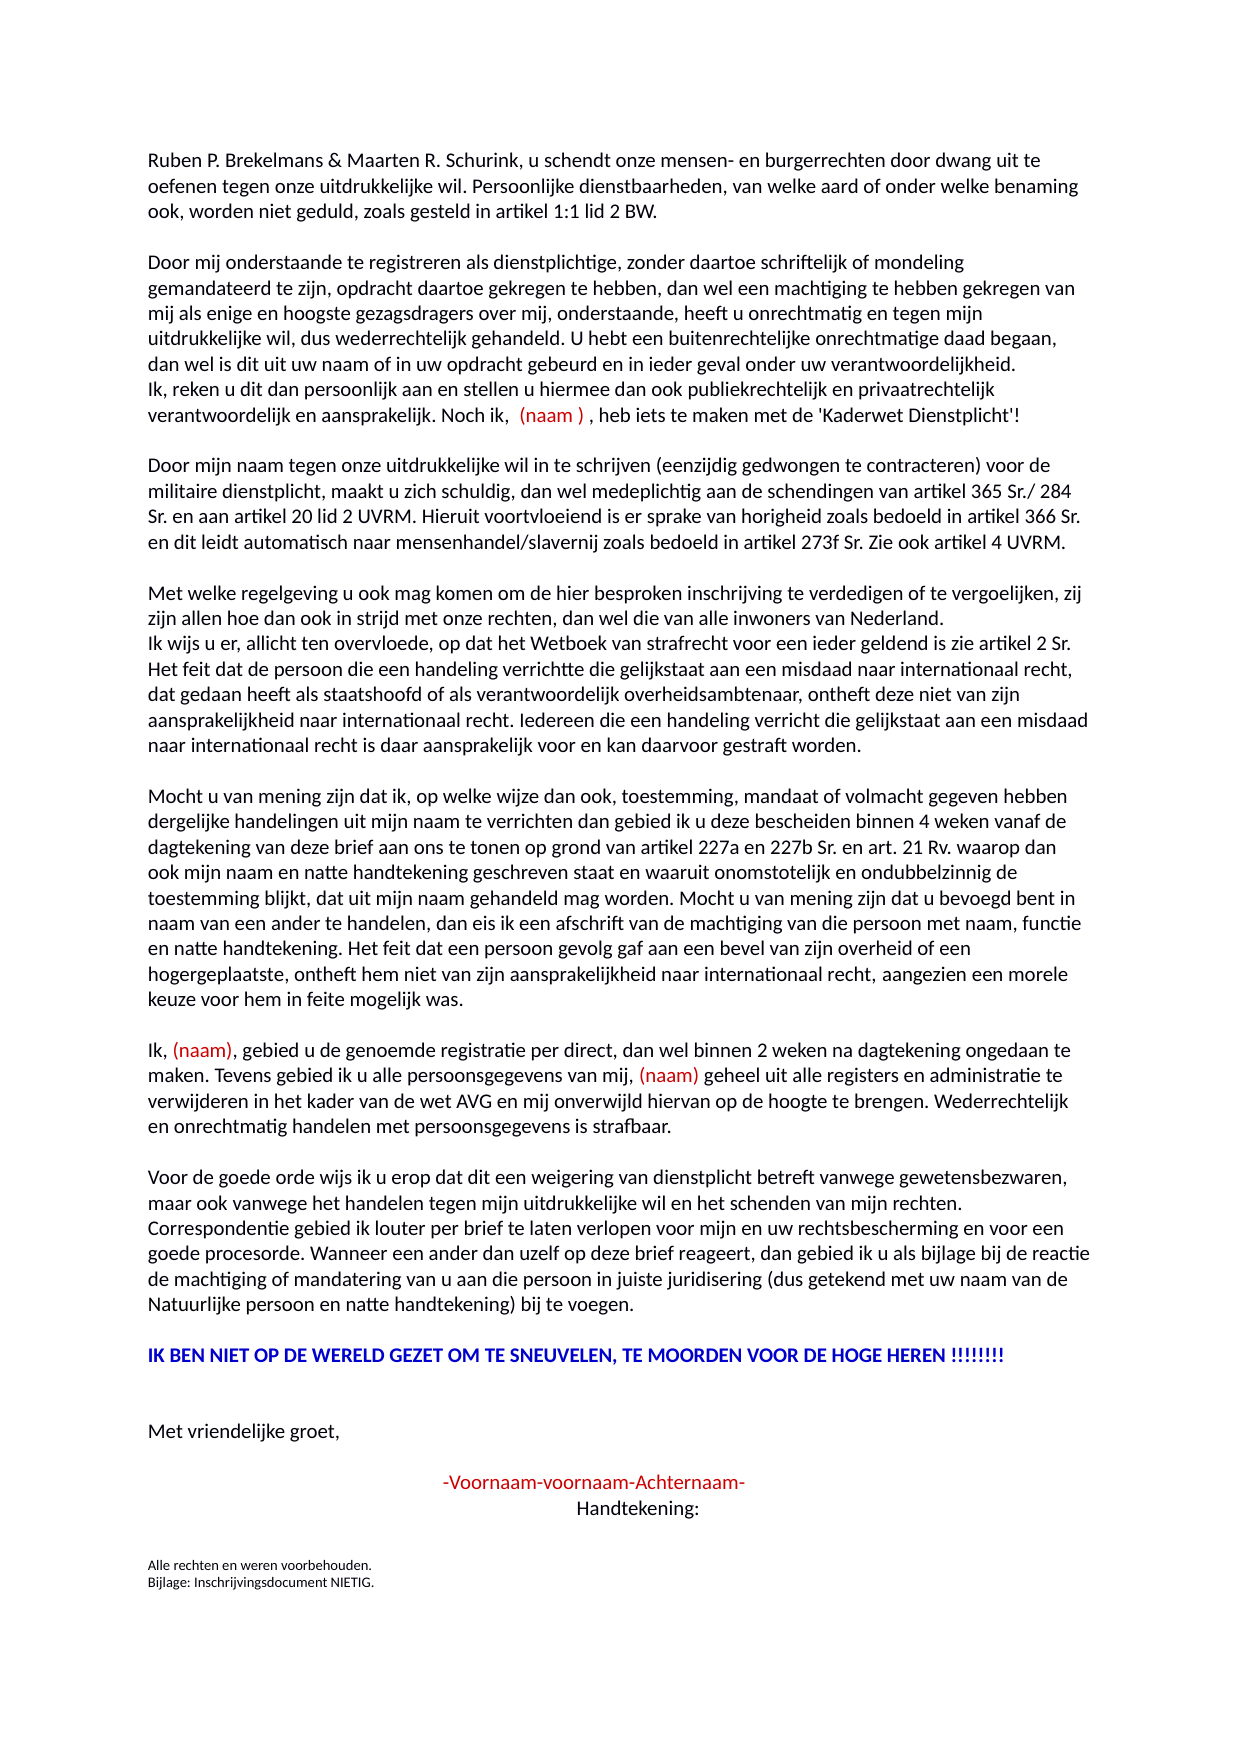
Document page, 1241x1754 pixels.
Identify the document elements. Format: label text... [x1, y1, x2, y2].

text Ik, (naam), gebied u de genoemde registratie per direct, dan wel binnen 2 weken na dagtekening ongedaan te maken. Tevens gebied ik u alle persoonsgegevens van mij, (naam) geheel uit alle registers en administratie te verwijderen in het kader van de wet AVG en mij onverwijld hiervan op de hoogte te brengen. Wederrechtelijk en onrechtmatig handelen met persoonsgegevens is strafbaar. [148, 1037, 1093, 1139]
text Bijlage: Inschrijvingsdocument NIETIG. [148, 1573, 1093, 1591]
text Door mij onderstaande te registreren als dienstplichtige, zonder daartoe schriftelijk of mondeling gemandateerd te zijn, opdracht daartoe gekregen te hebben, dan wel een machtiging te hebben gekregen van mij als enige en hoogste gezagsdragers over mij, onderstaande, heeft u onrechtmatig en tegen mijn uitdrukkelijke wil, dus wederrechtelijk gehandeld. U hebt een buitenrechtelijke onrechtmatige daad begaan, dan wel is dit uit uw naam of in uw opdracht gebeurd en in ieder geval onder uw verantwoordelijkheid. Ik, reken u dit dan persoonlijk aan en stellen u hiermee dan ook publiekrechtelijk en privaatrechtelijk verantwoordelijk en aansprakelijk. Noch ik, (naam ) , heb iets te maken met de 'Kaderwet Dienstplicht'! [148, 249, 1093, 427]
text Ruben P. Brekelmans & Maarten R. Schurink, u schendt onze mensen- en burgerrechten door dwang uit te oefenen tegen onze uitdrukkelijke wil. Persoonlijke dienstbaarheden, van welke aard of onder welke benaming ook, worden niet geduld, zoals gesteld in artikel 1:1 lid 2 BW. [148, 148, 1093, 224]
text Door mijn naam tegen onze uitdrukkelijke wil in te schrijven (eenzijdig gedwongen te contracteren) voor de militaire dienstplicht, maakt u zich schuldig, dan wel medeplichtig aan de schendingen van artikel 365 Sr./ 284 Sr. en aan artikel 20 lid 2 UVRM. Hieruit voortvloeiend is er sprake van horigheid zoals bedoeld in artikel 366 Sr. en dit leidt automatisch naar mensenhandel/slavernij zoals bedoeld in artikel 273f Sr. Zie ook artikel 4 UVRM. [148, 453, 1093, 554]
text Met welke regelgeving u ook mag komen om de hier besproken inschrijving te verdedigen of te vergoelijken, zij zijn allen hoe dan ook in strijd met onze rechten, dan wel die van alle inwoners van Nederland. [148, 580, 1093, 631]
text Met vriendelijke groet, [148, 1418, 1093, 1444]
text Voor de goede orde wijs ik u erop dat dit een weigering van dienstplicht betreft vanwege gewetensbezwaren, maar ook vanwege het handelen tegen mijn uitdrukkelijke wil en het schenden van mijn rechten. Correspondentie gebied ik louter per brief te laten verlopen voor mijn en uw rechtsbescherming en voor een goede procesorde. Wanneer een ander dan uzelf op deze brief reageert, dan gebied ik u als bijlage bij de reactie de machtiging of mandatering van u aan die persoon in juiste juridisering (dus getekend met uw naam van de Natuurlijke persoon en natte handtekening) bij te voegen. [148, 1164, 1093, 1317]
text Mocht u van mening zijn dat ik, op welke wijze dan ook, toestemming, mandaat of volmacht gegeven hebben dergelijke handelingen uit mijn naam te verrichten dan gebied ik u deze bescheiden binnen 4 weken vanaf de dagtekening van deze brief aan ons te tonen op grond van artikel 227a en 227b Sr. en art. 21 Rv. waarop dan ook mijn naam en natte handtekening geschreven staat en waaruit onomstotelijk en ondubbelzinnig de toestemming blijkt, dat uit mijn naam gehandeld mag worden. Mocht u van mening zijn dat u bevoegd bent in naam van een ander te handelen, dan eis ik een afschrift van de machtiging van die persoon met naam, functie en natte handtekening. Het feit dat een persoon gevolg gaf aan een bevel van zijn overheid of een hogergeplaatste, ontheft hem niet van zijn aansprakelijkheid naar internationaal recht, aangezien een morele keuze voor hem in feite mogelijk was. [148, 783, 1093, 1012]
text Alle rechten en weren voorbehouden. [148, 1556, 1093, 1573]
text Ik wijs u er, allicht ten overvloede, op dat het Wetboek van strafrecht voor een ieder geldend is zie artikel 2 Sr. Het feit dat de persoon die een handeling verrichtte die gelijkstaat aan een misdaad naar internationaal recht, dat gedaan heeft als staatshoofd of als verantwoordelijk overheidsambtenaar, ontheft deze niet van zijn aansprakelijkheid naar internationaal recht. Iedereen die een handeling verricht die gelijkstaat aan een misdaad naar internationaal recht is daar aansprakelijk voor en kan daarvoor gestraft worden. [148, 631, 1093, 758]
text -Voornaam-voornaam-Achternaam- [148, 1469, 1093, 1495]
text IK BEN NIET OP DE WERELD GEZET OM TE SNEUVELEN, TE MOORDEN VOOR DE HOGE HEREN !!!!!!!! [148, 1342, 1093, 1368]
text Handtekening: [148, 1495, 1093, 1520]
